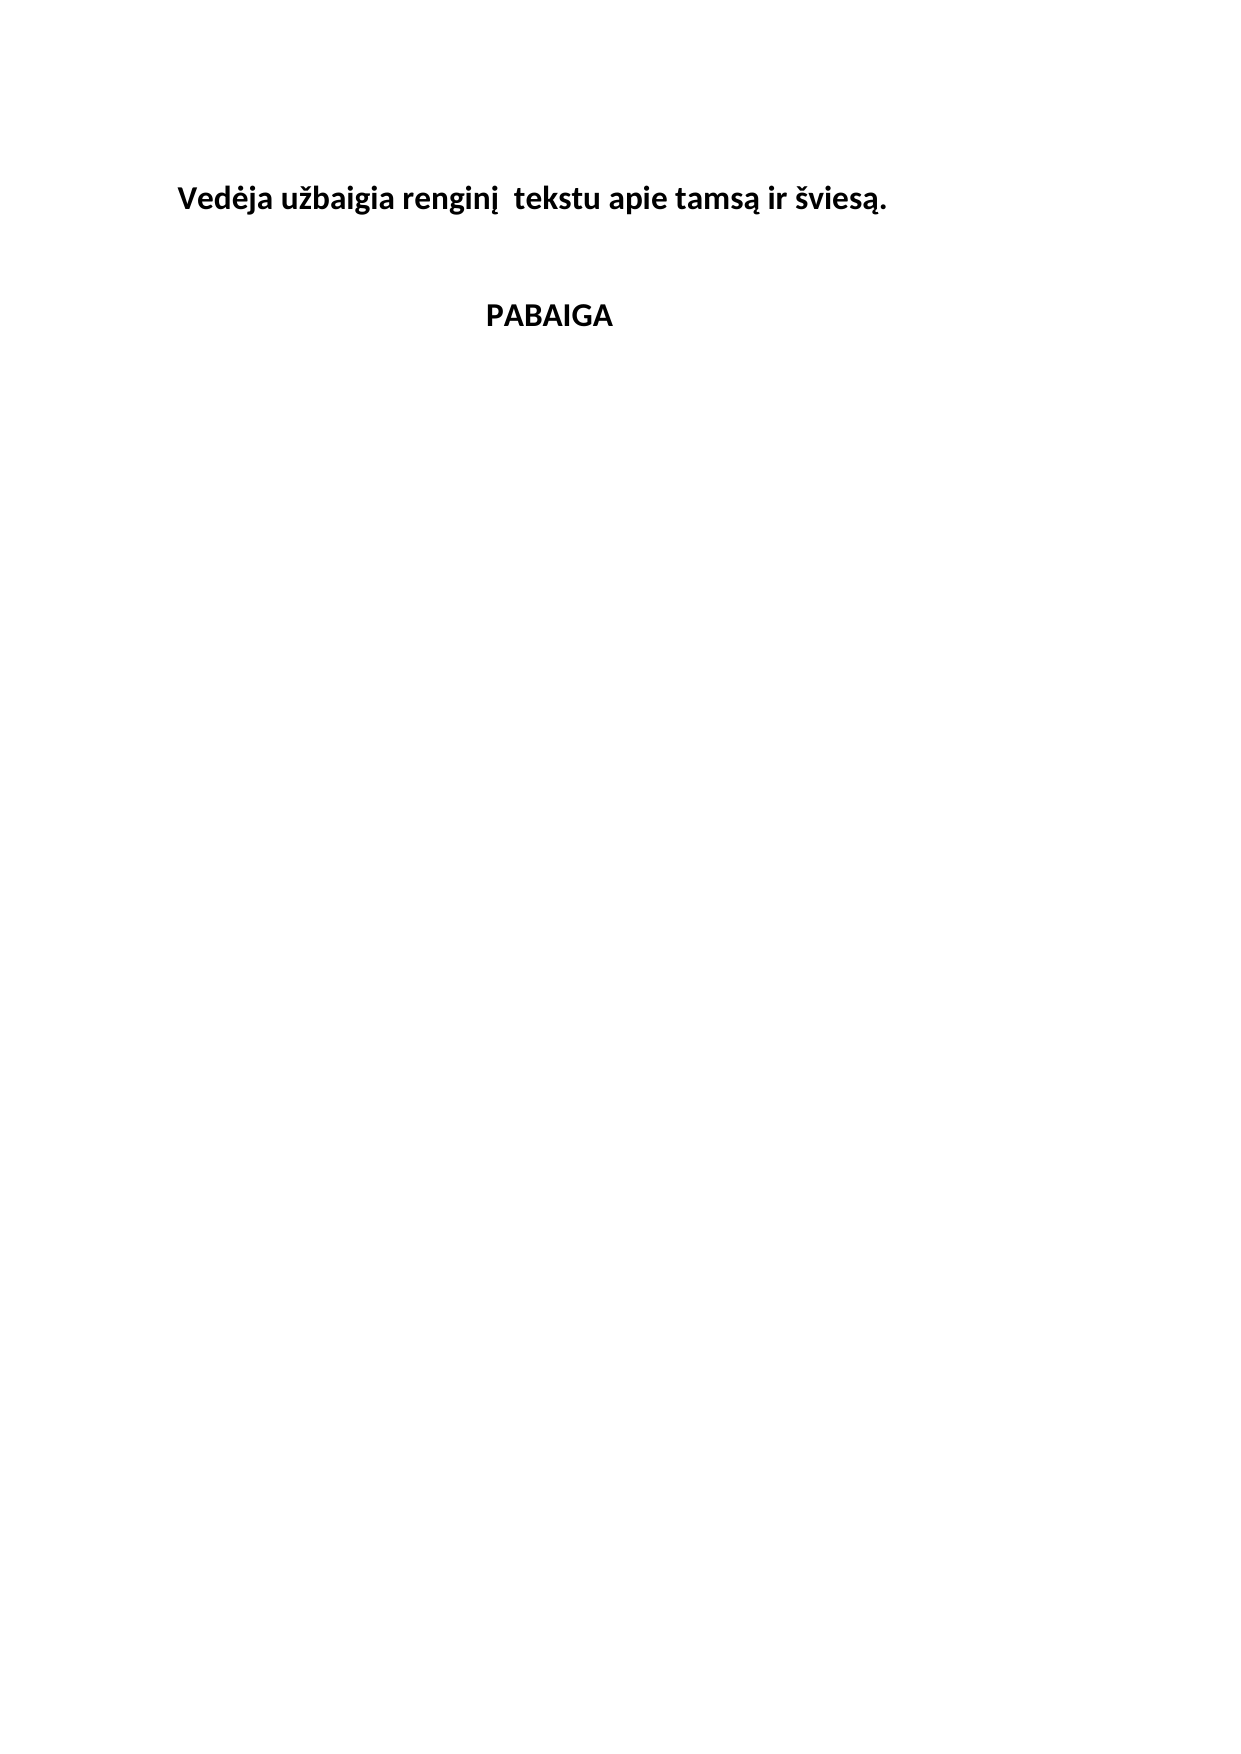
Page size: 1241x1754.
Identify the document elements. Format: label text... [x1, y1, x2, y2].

text PABAIGA [177, 294, 1181, 335]
text Vedėja užbaigia renginį tekstu apie tamsą ir šviesą. [177, 177, 1181, 218]
